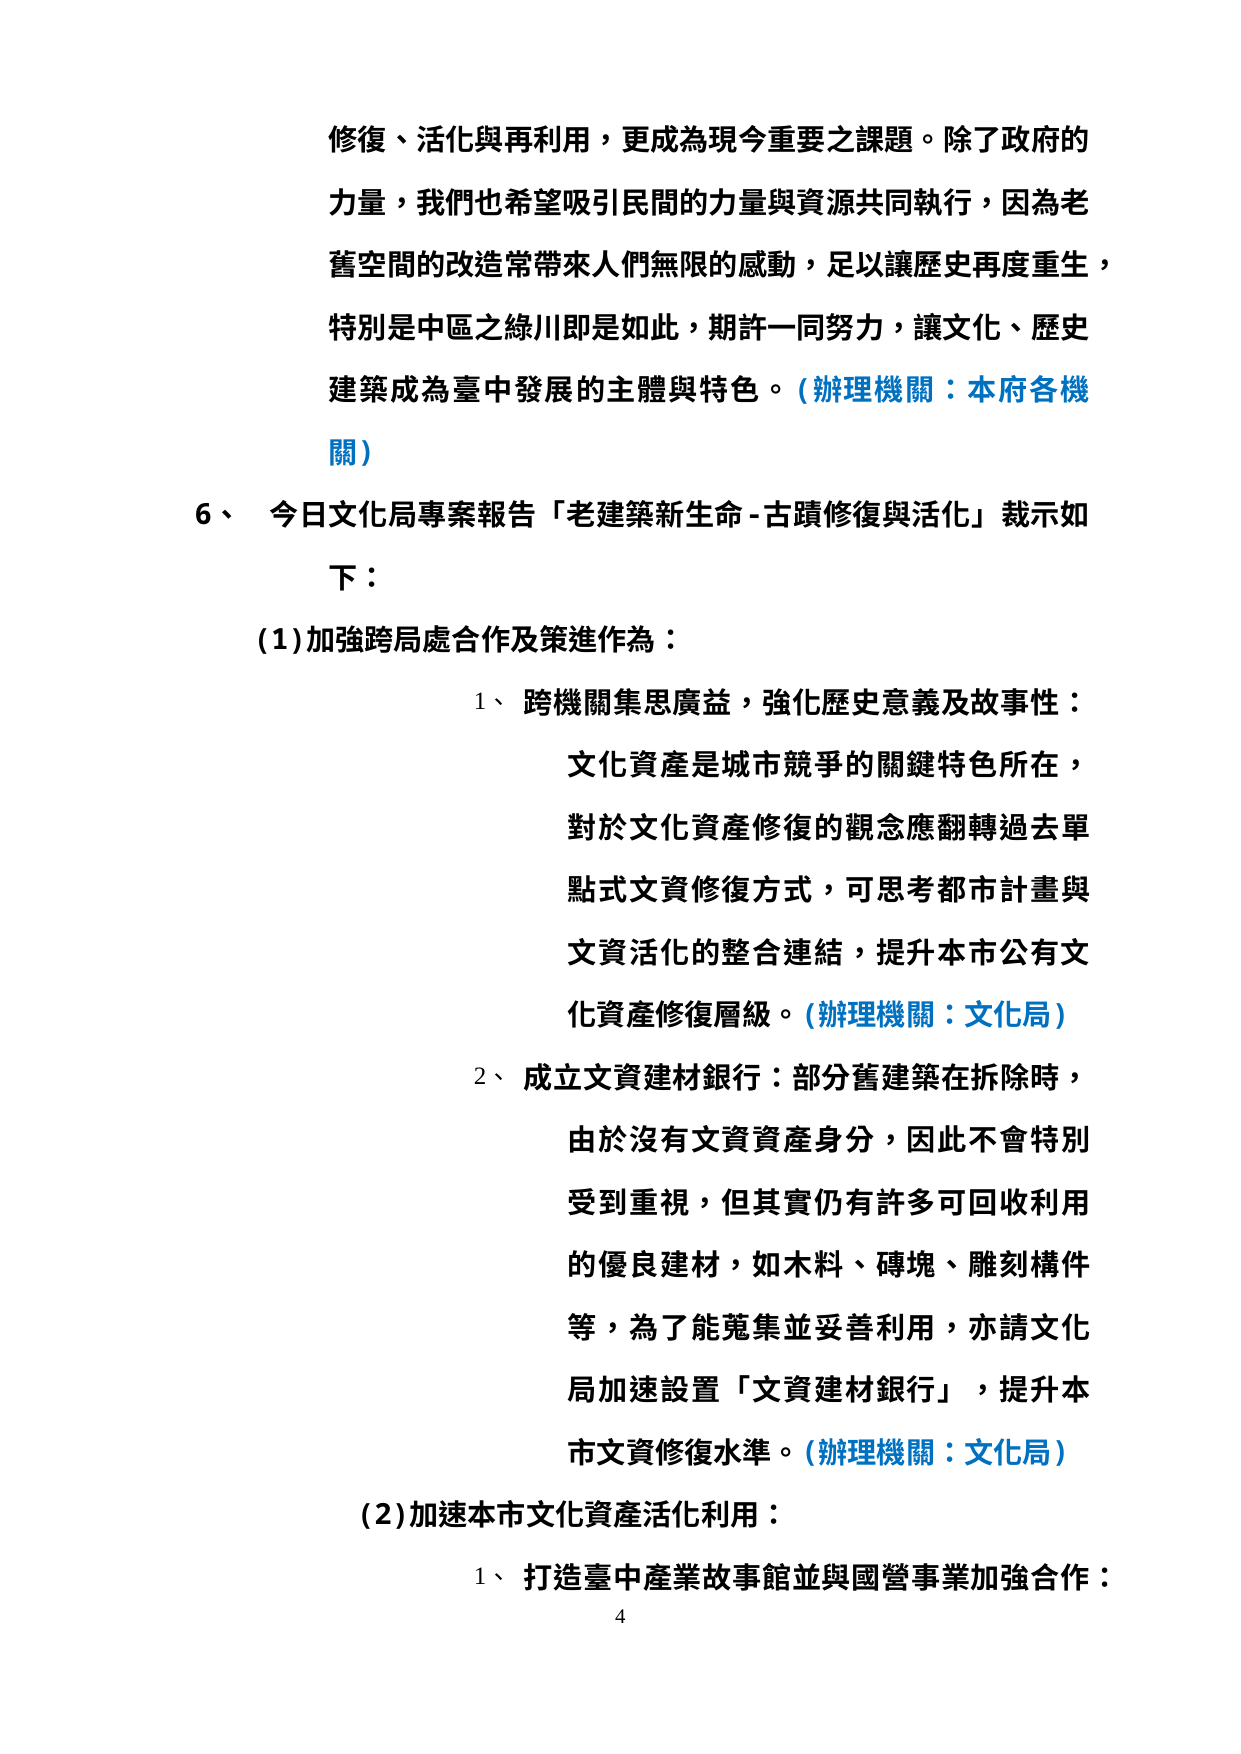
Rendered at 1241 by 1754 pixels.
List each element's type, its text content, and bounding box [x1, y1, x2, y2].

list 跨機關集思廣益，強化歷史意義及故事性：文化資產是城市競爭的關鍵特色所在，對於文化資產修復的觀念應翻轉過去單點式文資修復方式，可思考都市計畫與文資活化的整合連結，提升本市公有文化資產修復層級。(辦理機關：文化局) [474, 659, 1090, 1034]
list 臺中是座歷史悠久之文化城，不論從清朝時期、日據時代、戰後政府等時期之建物都乘載著過去、現在與未來，也因此建物修復、活化與再利用，更成為現今重要之課題。除了政府的力量，我們也希望吸引民間的力量與資源共同執行，因為老舊空間的改造常帶來人們無限的感動，足以讓歷史再度重生，特別是中區之綠川即是如此，期許一同努力，讓文化、歷史建築成為臺中發展的主體與特色。(辦理機關：本府各機關) [194, 96, 1090, 471]
list 今日文化局專案報告「老建築新生命-古蹟修復與活化」裁示如下： [194, 471, 1090, 596]
list 加強跨局處合作及策進作為： [253, 596, 1090, 659]
list 加速本市文化資產活化利用： [357, 1471, 1090, 1534]
list 打造臺中產業故事館並與國營事業加強合作：臺中市歷史建築「帝國製糖廠臺中營業所」是日治時期帝國製糖株式會社臺中營業所，本府規劃為「臺中產業故事館」並自去年8月開工。此外，近年來，文化保存活化意識抬頭，臺電、臺鐵及臺糖等擁有許多資產之國營事業對此亦相當認同，也請文化局積極展開合作共創雙贏。(辦理機關：文化局) [474, 1534, 1090, 1596]
list 成立文資建材銀行：部分舊建築在拆除時，由於沒有文資資產身分，因此不會特別受到重視，但其實仍有許多可回收利用的優良建材，如木料、磚塊、雕刻構件等，為了能蒐集並妥善利用，亦請文化局加速設置「文資建材銀行」，提升本市文資修復水準。(辦理機關：文化局) [474, 1034, 1090, 1471]
